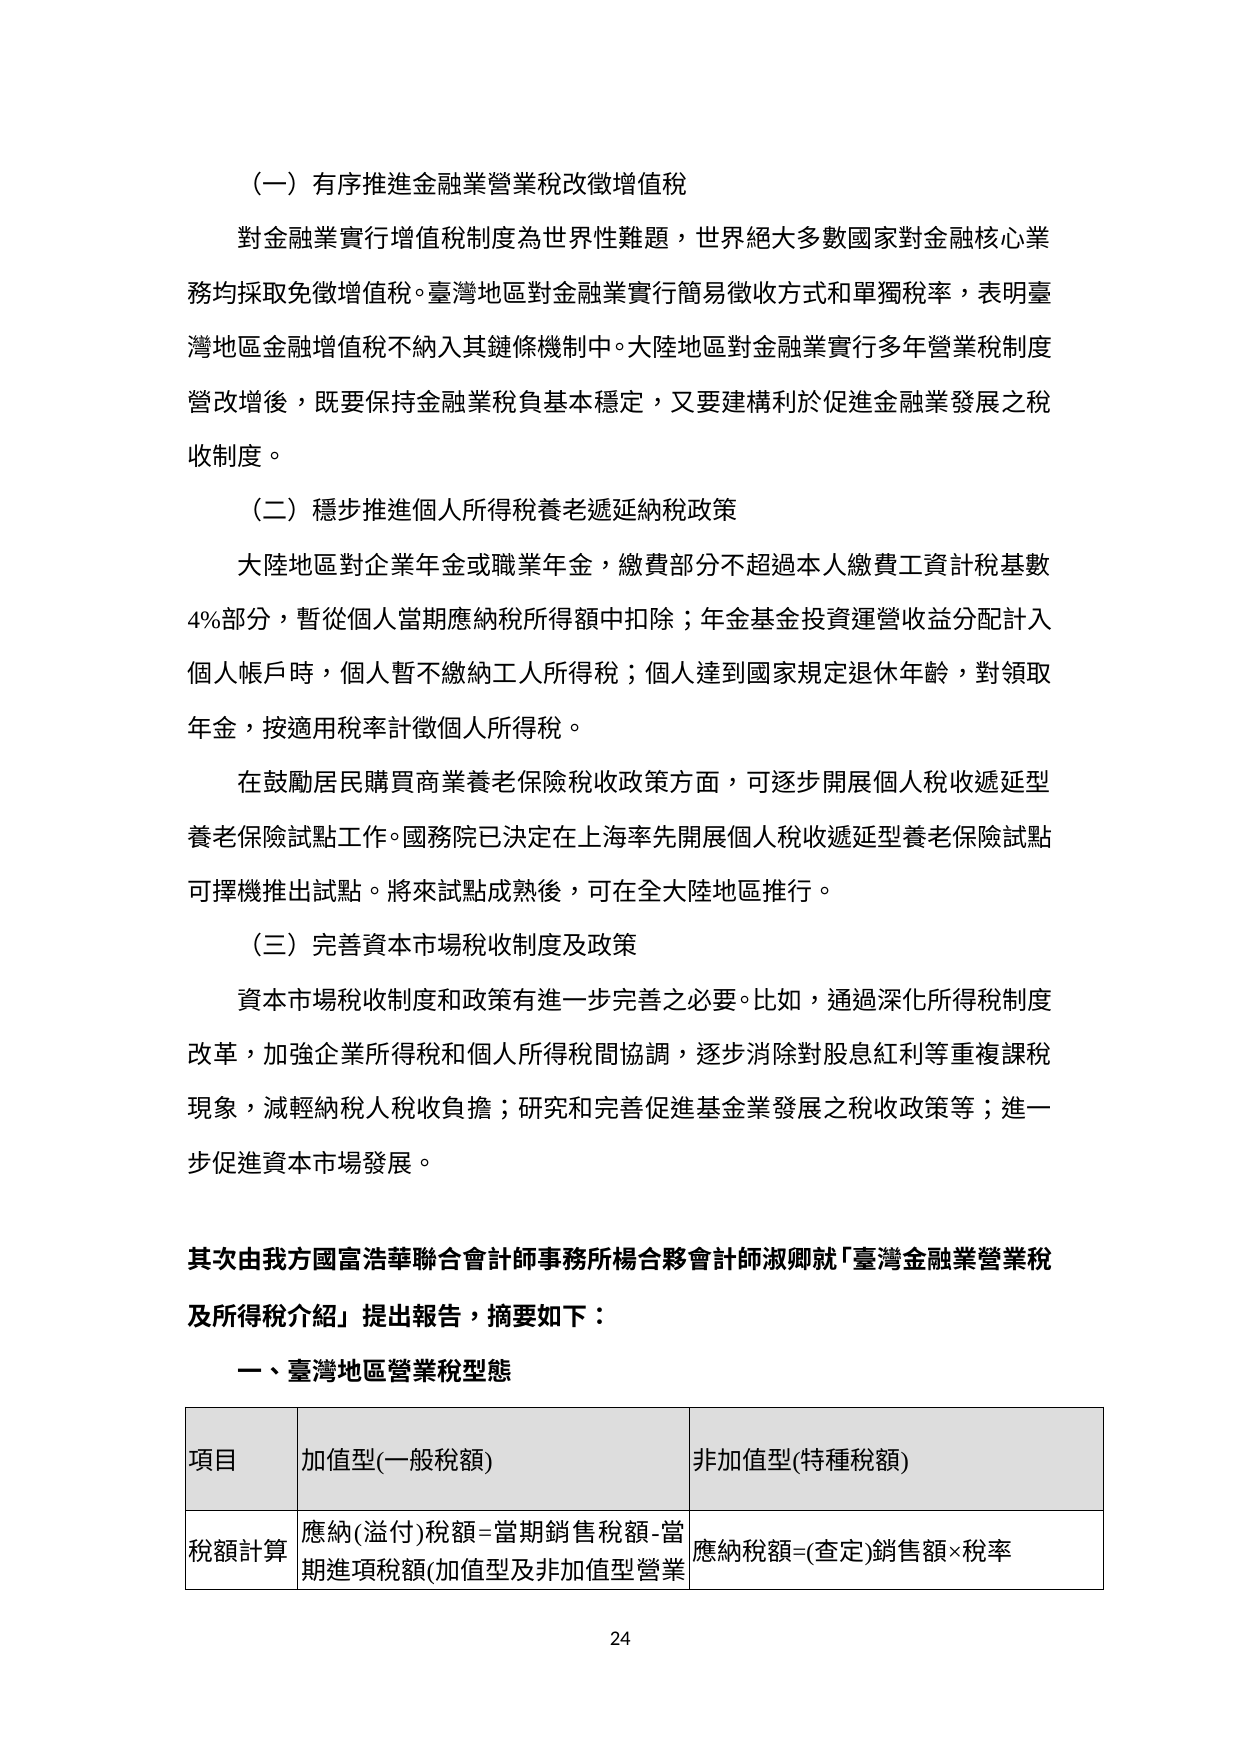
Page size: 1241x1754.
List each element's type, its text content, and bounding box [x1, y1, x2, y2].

text 在鼓勵居民購買商業養老保險稅收政策方面，可逐步開展個人稅收遞延型養老保險試點工作。國務院已決定在上海率先開展個人稅收遞延型養老保險試點，可擇機推出試點。將來試點成熟後，可在全大陸地區推行。 [187, 763, 1053, 908]
text （二）穩步推進個人所得稅養老遞延納稅政策 [187, 491, 1053, 527]
table_cell 應納(溢付)稅額=當期銷售稅額-當期進項稅額(加值型及非加值型營業 [298, 1511, 689, 1588]
text （三）完善資本市場稅收制度及政策 [187, 926, 1053, 962]
text （一）有序推進金融業營業稅改徵增值稅 [187, 164, 1053, 201]
text 其次由我方國富浩華聯合會計師事務所楊合夥會計師淑卿就「臺灣金融業營業稅及所得稅介紹」提出報告，摘要如下： [187, 1239, 1053, 1333]
table_cell 稅額計算 [186, 1511, 297, 1588]
text 一、臺灣地區營業稅型態 [187, 1351, 1053, 1388]
table_header 加值型(一般稅額) [298, 1408, 689, 1510]
table_header 項目 [186, 1408, 297, 1510]
table_cell 應納稅額=(查定)銷售額×稅率 [690, 1511, 1103, 1588]
text 大陸地區對企業年金或職業年金，繳費部分不超過本人繳費工資計稅基數4%部分，暫從個人當期應納稅所得額中扣除；年金基金投資運營收益分配計入個人帳戶時，個人暫不繳納工人所得稅；個人達到國家規定退休年齡，對領取年金，按適用稅率計徵個人所得稅。 [187, 545, 1053, 744]
text 資本市場稅收制度和政策有進一步完善之必要。比如，通過深化所得稅制度改革，加強企業所得稅和個人所得稅間協調，逐步消除對股息紅利等重複課稅現象，減輕納稅人稅收負擔；研究和完善促進基金業發展之稅收政策等；進一步促進資本市場發展。 [187, 980, 1053, 1179]
text 對金融業實行增值稅制度為世界性難題，世界絕大多數國家對金融核心業務均採取免徵增值稅。臺灣地區對金融業實行簡易徵收方式和單獨稅率，表明臺灣地區金融增值稅不納入其鏈條機制中。大陸地區對金融業實行多年營業稅制度，營改增後，既要保持金融業稅負基本穩定，又要建構利於促進金融業發展之稅收制度。 [187, 219, 1053, 473]
table_header 非加值型(特種稅額) [690, 1408, 1103, 1510]
